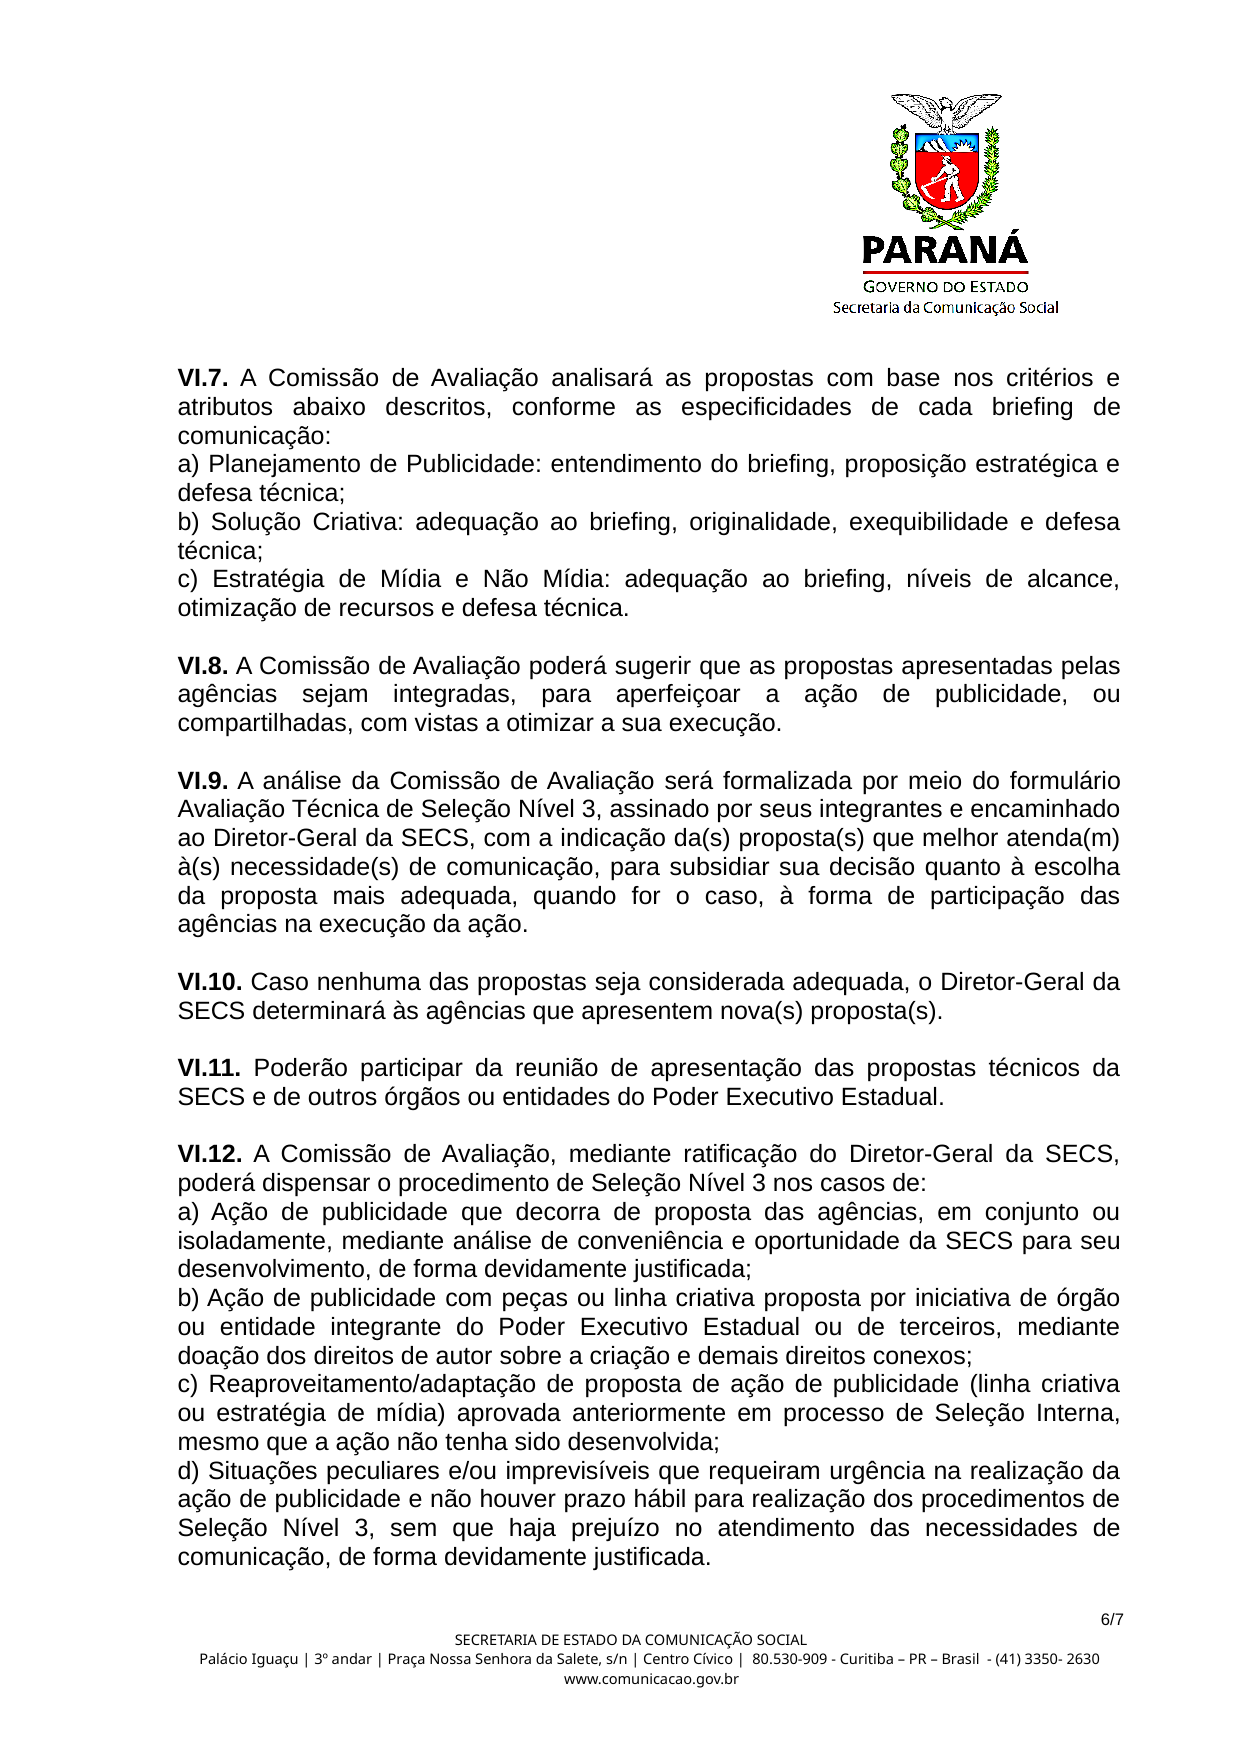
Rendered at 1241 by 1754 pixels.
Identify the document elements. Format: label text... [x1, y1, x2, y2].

text VI.7. A Comissão de Avaliação analisará as propostas com base nos critérios e atributos abaixo descritos, conforme as especificidades de cada briefing de comunicação: [177, 363, 1122, 449]
text VI.12. A Comissão de Avaliação, mediante ratificação do Diretor-Geral da SECS, poderá dispensar o procedimento de Seleção Nível 3 nos casos de: [177, 1139, 1122, 1197]
text c) Reaproveitamento/adaptação de proposta de ação de publicidade (linha criativa ou estratégia de mídia) aprovada anteriormente em processo de Seleção Interna, mesmo que a ação não tenha sido desenvolvida; [177, 1369, 1122, 1456]
text VI.10. Caso nenhuma das propostas seja considerada adequada, o Diretor-Geral da SECS determinará às agências que apresentem nova(s) proposta(s). [177, 967, 1122, 1024]
text a) Ação de publicidade que decorra de proposta das agências, em conjunto ou isoladamente, mediante análise de conveniência e oportunidade da SECS para seu desenvolvimento, de forma devidamente justificada; [177, 1197, 1122, 1283]
text VI.9. A análise da Comissão de Avaliação será formalizada por meio do formulário Avaliação Técnica de Seleção Nível 3, assinado por seus integrantes e encaminhado ao Diretor-Geral da SECS, com a indicação da(s) proposta(s) que melhor atenda(m) à(s) necessidade(s) de comunicação, para subsidiar sua decisão quanto à escolha da proposta mais adequada, quando for o caso, à forma de participação das agências na execução da ação. [177, 766, 1122, 938]
text b) Solução Criativa: adequação ao briefing, originalidade, exequibilidade e defesa técnica; [177, 507, 1122, 564]
text a) Planejamento de Publicidade: entendimento do briefing, proposição estratégica e defesa técnica; [177, 449, 1122, 507]
text b) Ação de publicidade com peças ou linha criativa proposta por iniciativa de órgão ou entidade integrante do Poder Executivo Estadual ou de terceiros, mediante doação dos direitos de autor sobre a criação e demais direitos conexos; [177, 1283, 1122, 1369]
text VI.8. A Comissão de Avaliação poderá sugerir que as propostas apresentadas pelas agências sejam integradas, para aperfeiçoar a ação de publicidade, ou compartilhadas, com vistas a otimizar a sua execução. [177, 651, 1122, 737]
text c) Estratégia de Mídia e Não Mídia: adequação ao briefing, níveis de alcance, otimização de recursos e defesa técnica. [177, 564, 1122, 622]
text VI.11. Poderão participar da reunião de apresentação das propostas técnicos da SECS e de outros órgãos ou entidades do Poder Executivo Estadual. [177, 1053, 1122, 1111]
picture [788, 65, 1027, 335]
text d) Situações peculiares e/ou imprevisíveis que requeiram urgência na realização da ação de publicidade e não houver prazo hábil para realização dos procedimentos de Seleção Nível 3, sem que haja prejuízo no atendimento das necessidades de comunicação, de forma devidamente justificada. [177, 1456, 1122, 1571]
